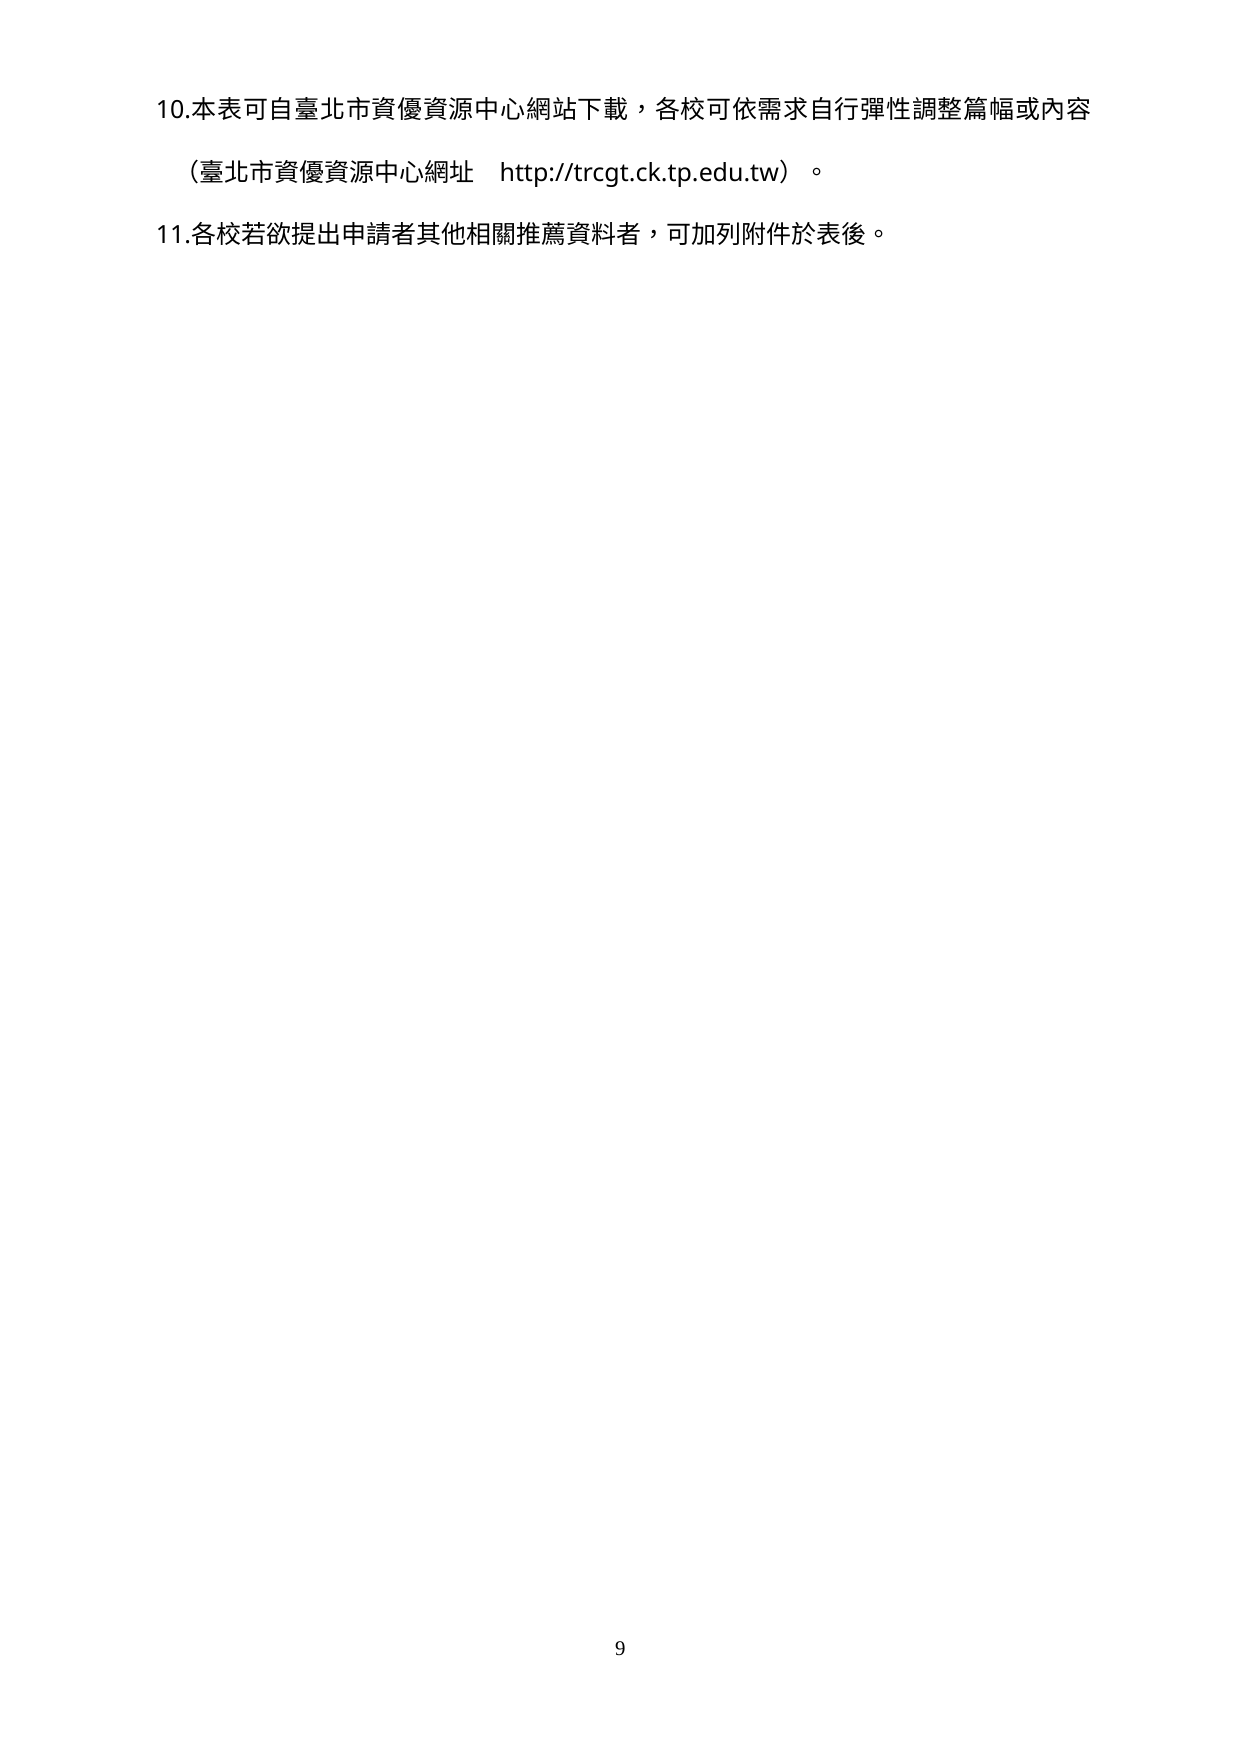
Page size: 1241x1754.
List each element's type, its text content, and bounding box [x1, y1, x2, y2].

text 10.本表可自臺北市資優資源中心網站下載，各校可依需求自行彈性調整篇幅或內容（臺北市資優資源中心網址 http://trcgt.ck.tp.edu.tw）。 [156, 66, 1093, 191]
text 11.各校若欲提出申請者其他相關推薦資料者，可加列附件於表後。 [156, 191, 1093, 254]
